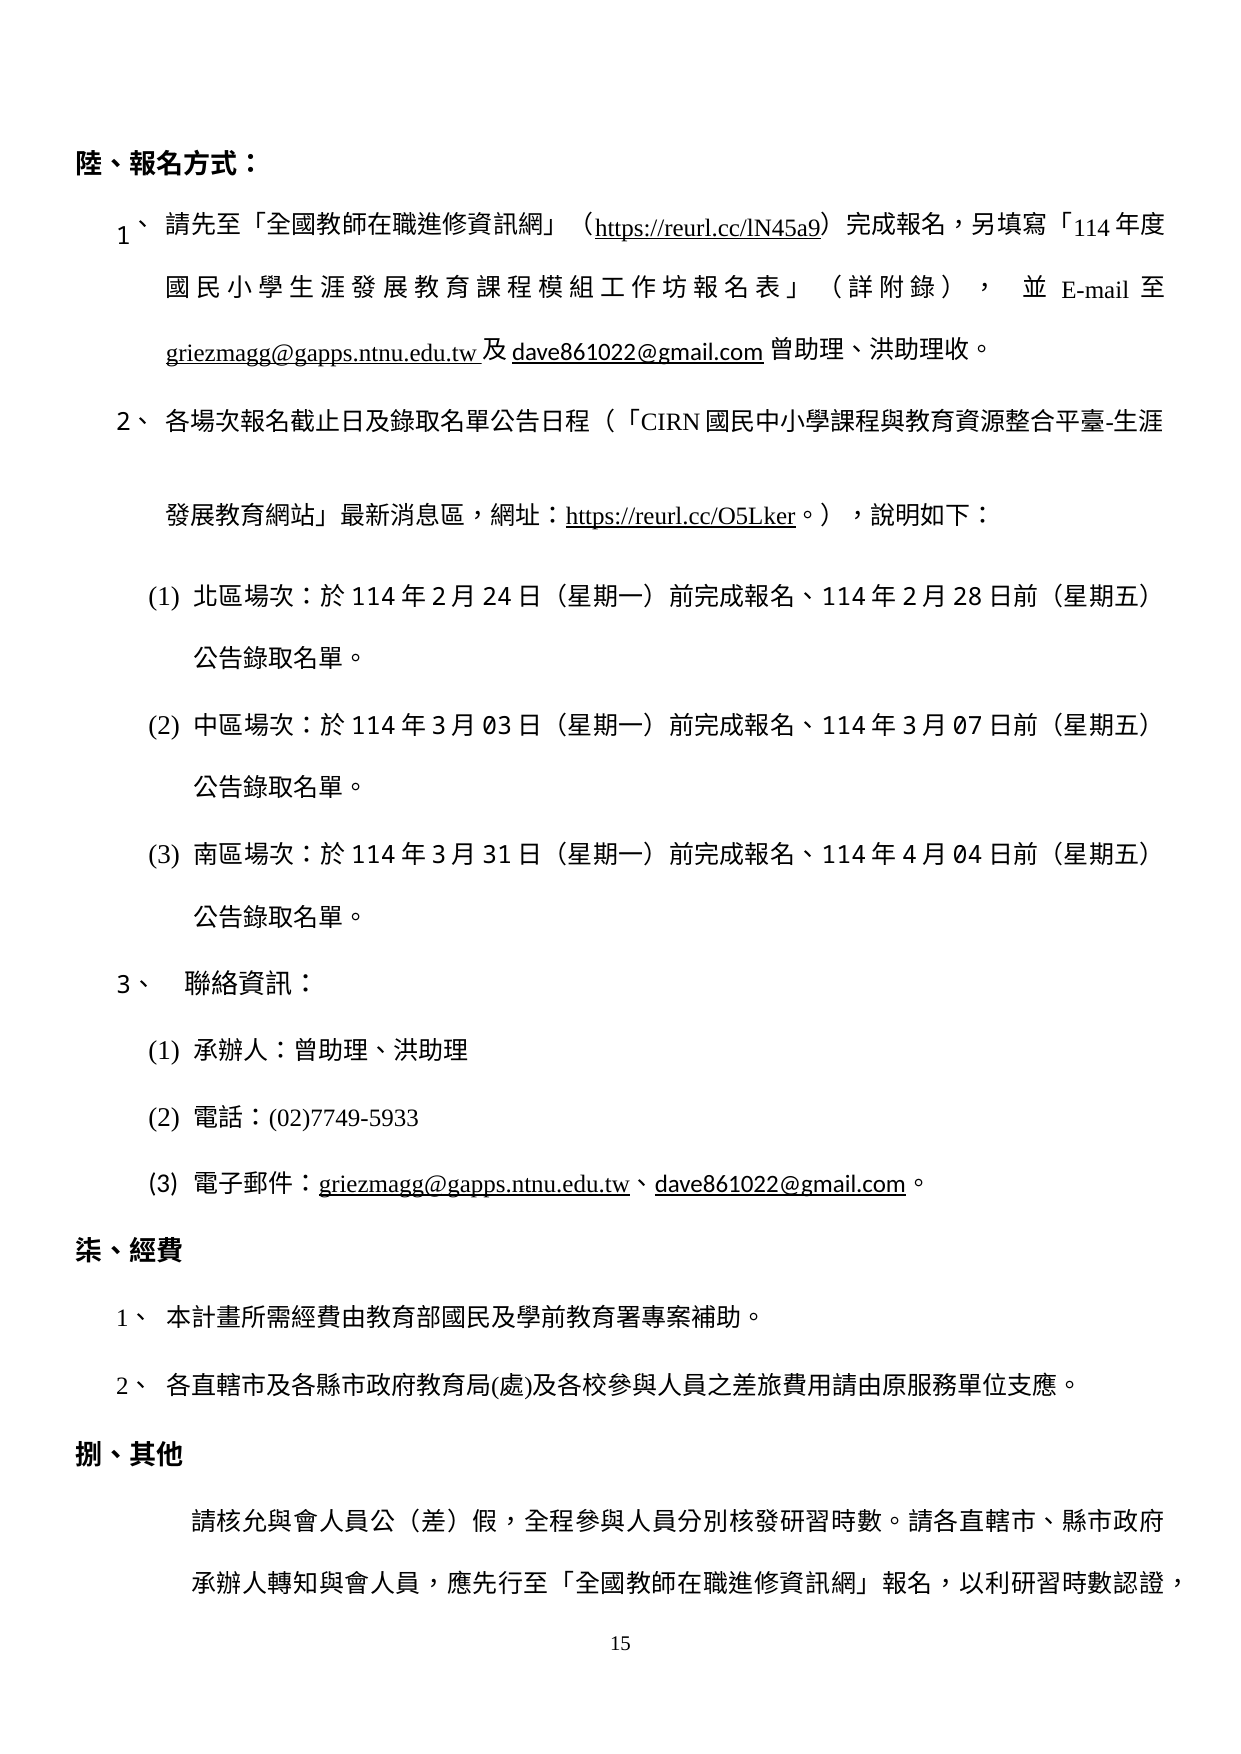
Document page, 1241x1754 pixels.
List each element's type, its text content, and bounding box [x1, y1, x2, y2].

list 各場次報名截止日及錄取名單公告日程（「CIRN國民中小學課程與教育資源整合平臺-生涯發展教育網站」最新消息區，網址：https://reurl.cc/O5Lker。），說明如下： [116, 378, 1165, 534]
list 經費 [75, 1207, 1165, 1269]
list 其他 [75, 1411, 1165, 1473]
list 本計畫所需經費由教育部國民及學前教育署專案補助。 [116, 1273, 1165, 1336]
list 報名方式： [75, 120, 1165, 182]
list 北區場次：於114年2月24日（星期一）前完成報名、114年2月28日前（星期五）公告錄取名單。 [148, 553, 1165, 678]
list 承辦人：曾助理、洪助理 [148, 1007, 1165, 1069]
list 聯絡資訊： [116, 940, 1165, 1003]
list 請先至「全國教師在職進修資訊網」（https://reurl.cc/lN45a9）完成報名，另填寫「114年度國民小學生涯發展教育課程模組工作坊報名表」（詳附錄）， 並E-mail至griezmagg@gapps.ntnu.edu.tw及dave861022@gmail.com 曾助理、洪助理收。 [116, 187, 1165, 374]
text 請核允與會人員公（差）假，全程參與人員分別核發研習時數。請各直轄市、縣市政府承辦人轉知與會人員，應先行至「全國教師在職進修資訊網」報名，以利研習時數認證，如未能於期限完成報名，請於當日提供身分證字號，由承辦單位代為登錄。 [191, 1478, 1165, 1603]
list 南區場次：於114年3月31日（星期一）前完成報名、114年4月04日前（星期五）公告錄取名單。 [148, 811, 1165, 936]
list 中區場次：於114年3月03日（星期一）前完成報名、114年3月07日前（星期五）公告錄取名單。 [148, 682, 1165, 807]
list 電子郵件：griezmagg@gapps.ntnu.edu.tw、dave861022@gmail.com。 [148, 1140, 1165, 1203]
list 電話：(02)7749-5933 [148, 1073, 1165, 1136]
list 各直轄市及各縣市政府教育局(處)及各校參與人員之差旅費用請由原服務單位支應。 [116, 1342, 1165, 1405]
